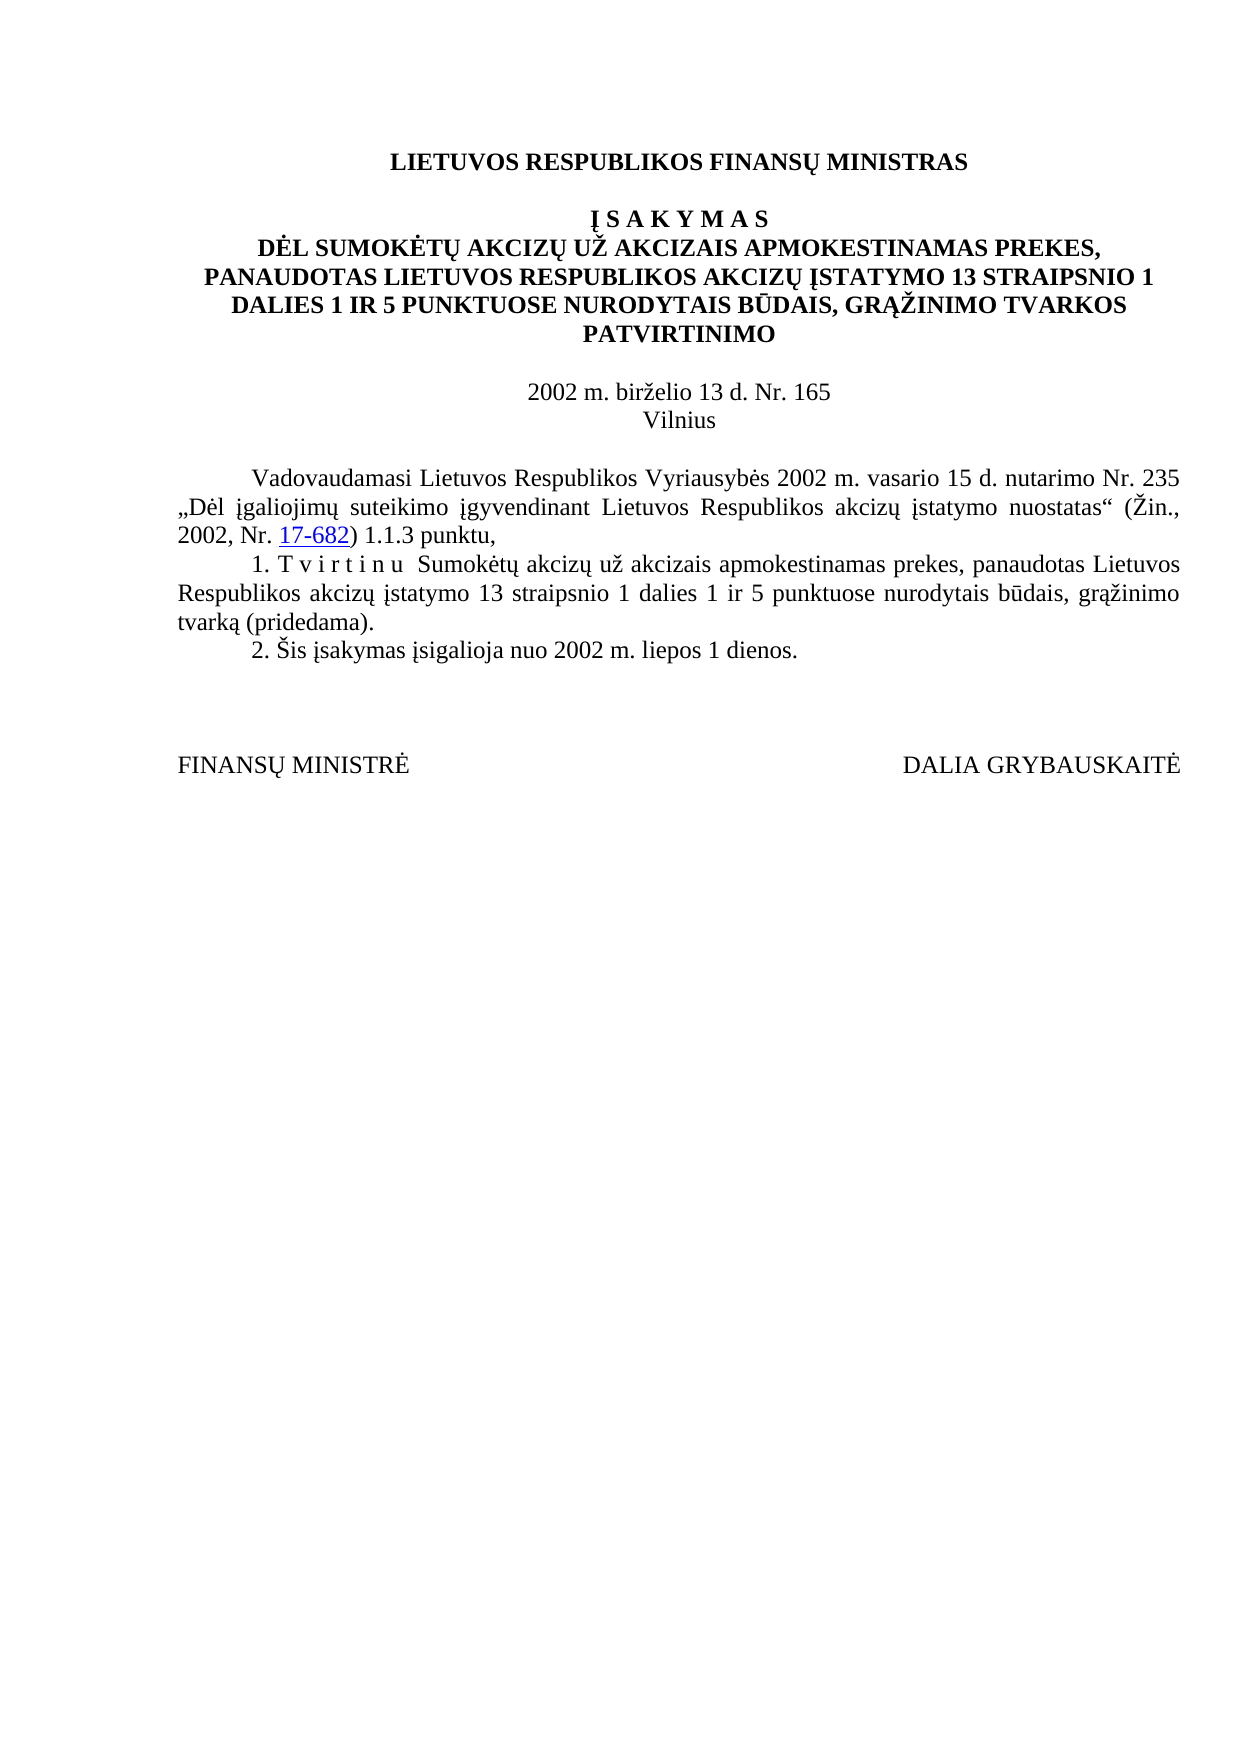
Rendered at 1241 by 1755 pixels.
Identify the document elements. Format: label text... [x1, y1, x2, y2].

text 2. Šis įsakymas įsigalioja nuo 2002 m. liepos 1 dienos. [177, 636, 1181, 664]
text LIETUVOS RESPUBLIKOS FINANSŲ MINISTRAS [177, 147, 1181, 176]
text FINANSŲ MINISTRĖ DALIA GRYBAUSKAITĖ [177, 751, 1181, 779]
text 1. Tvirtinu Sumokėtų akcizų už akcizais apmokestinamas prekes, panaudotas Lietuvos Respublikos akcizų įstatymo 13 straipsnio 1 dalies 1 ir 5 punktuose nurodytais būdais, grąžinimo tvarką (pridedama). [177, 549, 1181, 636]
text Vilnius [177, 406, 1181, 434]
text Į S A K Y M A S [177, 204, 1181, 233]
text 2002 m. birželio 13 d. Nr. 165 [177, 377, 1181, 406]
text Vadovaudamasi Lietuvos Respublikos Vyriausybės 2002 m. vasario 15 d. nutarimo Nr. 235 „Dėl įgaliojimų suteikimo įgyvendinant Lietuvos Respublikos akcizų įstatymo nuostatas“ (Žin., 2002, Nr. 17-682) 1.1.3 punktu, [177, 463, 1181, 549]
text DĖL SUMOKĖTŲ AKCIZŲ UŽ AKCIZAIS APMOKESTINAMAS PREKES, PANAUDOTAS LIETUVOS RESPUBLIKOS AKCIZŲ ĮSTATYMO 13 STRAIPSNIO 1 DALIES 1 IR 5 PUNKTUOSE NURODYTAIS BŪDAIS, GRĄŽINIMO TVARKOS PATVIRTINIMO [177, 233, 1181, 348]
